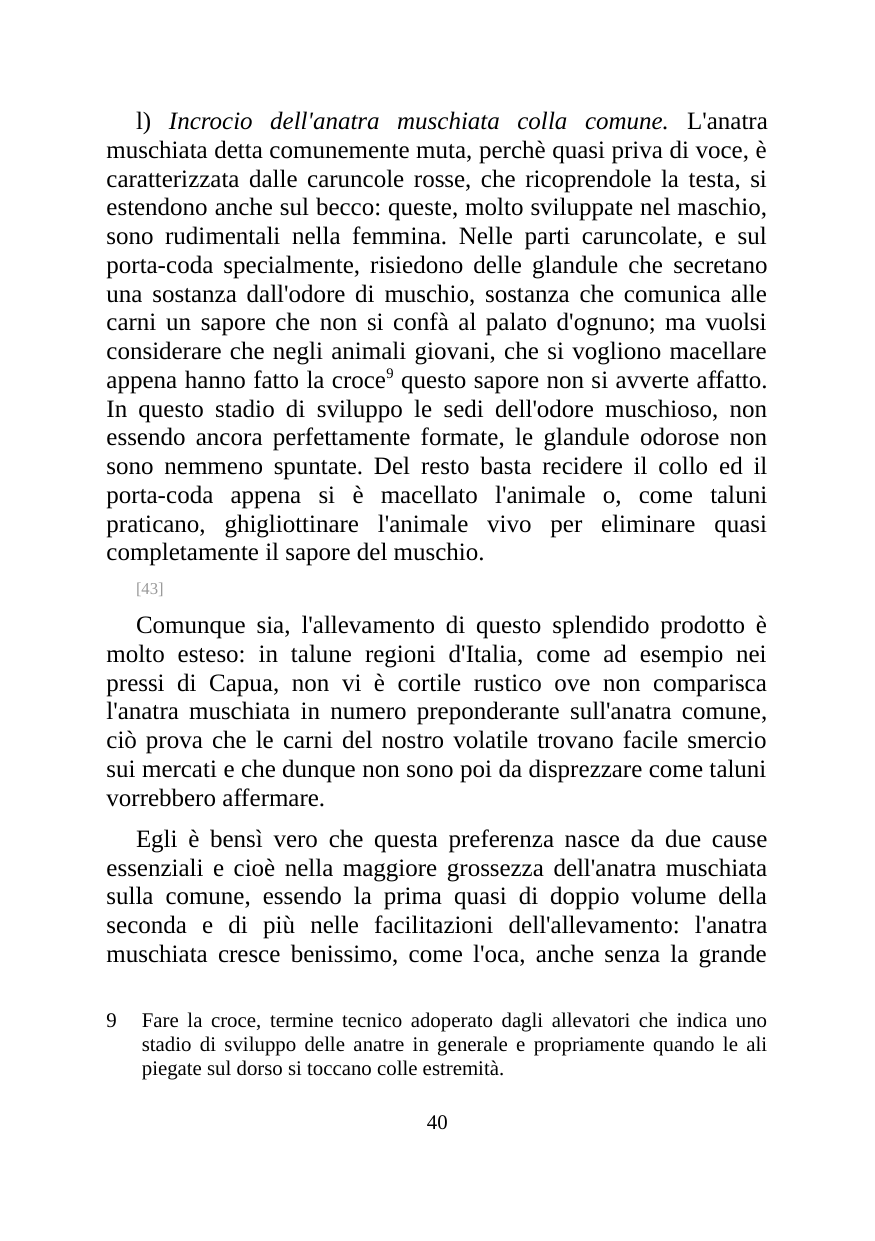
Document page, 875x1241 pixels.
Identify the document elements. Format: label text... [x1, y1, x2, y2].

text l) Incrocio dell'anatra muschiata colla comune. L'anatra muschiata detta comunemente muta, perchè quasi priva di voce, è caratterizzata dalle caruncole rosse, che ricoprendole la testa, si estendono anche sul becco: queste, molto sviluppate nel maschio, sono rudimentali nella femmina. Nelle parti caruncolate, e sul porta-coda specialmente, risiedono delle glandule che secretano una sostanza dall'odore di muschio, sostanza che comunica alle carni un sapore che non si confà al palato d'ognuno; ma vuolsi considerare che negli animali giovani, che si vogliono macellare appena hanno fatto la croce questo sapore non si avverte affatto. In questo stadio di sviluppo le sedi dell'odore muschioso, non essendo ancora perfettamente formate, le glandule odorose non sono nemmeno spuntate. Del resto basta recidere il collo ed il porta-coda appena si è macellato l'animale o, come taluni praticano, ghigliottinare l'animale vivo per eliminare quasi completamente il sapore del muschio. [106, 106, 768, 566]
text Egli è bensì vero che questa preferenza nasce da due cause essenziali e cioè nella maggiore grossezza dell'anatra muschiata sulla comune, essendo la prima quasi di doppio volume della seconda e di più nelle facilitazioni dell'allevamento: l'anatra muschiata cresce benissimo, come l'oca, anche senza la grande [106, 824, 768, 968]
text Comunque sia, l'allevamento di questo splendido prodotto è molto esteso: in talune regioni d'Italia, come ad esempio nei pressi di Capua, non vi è cortile rustico ove non comparisca l'anatra muschiata in numero preponderante sull'anatra comune, ciò prova che le carni del nostro volatile trovano facile smercio sui mercati e che dunque non sono poi da disprezzare come taluni vorrebbero affermare. [106, 610, 768, 811]
text [43] [106, 579, 768, 598]
text Fare la croce, termine tecnico adoperato dagli allevatori che indica uno stadio di sviluppo delle anatre in generale e propriamente quando le ali piegate sul dorso si toccano colle estremità. [106, 1008, 768, 1080]
